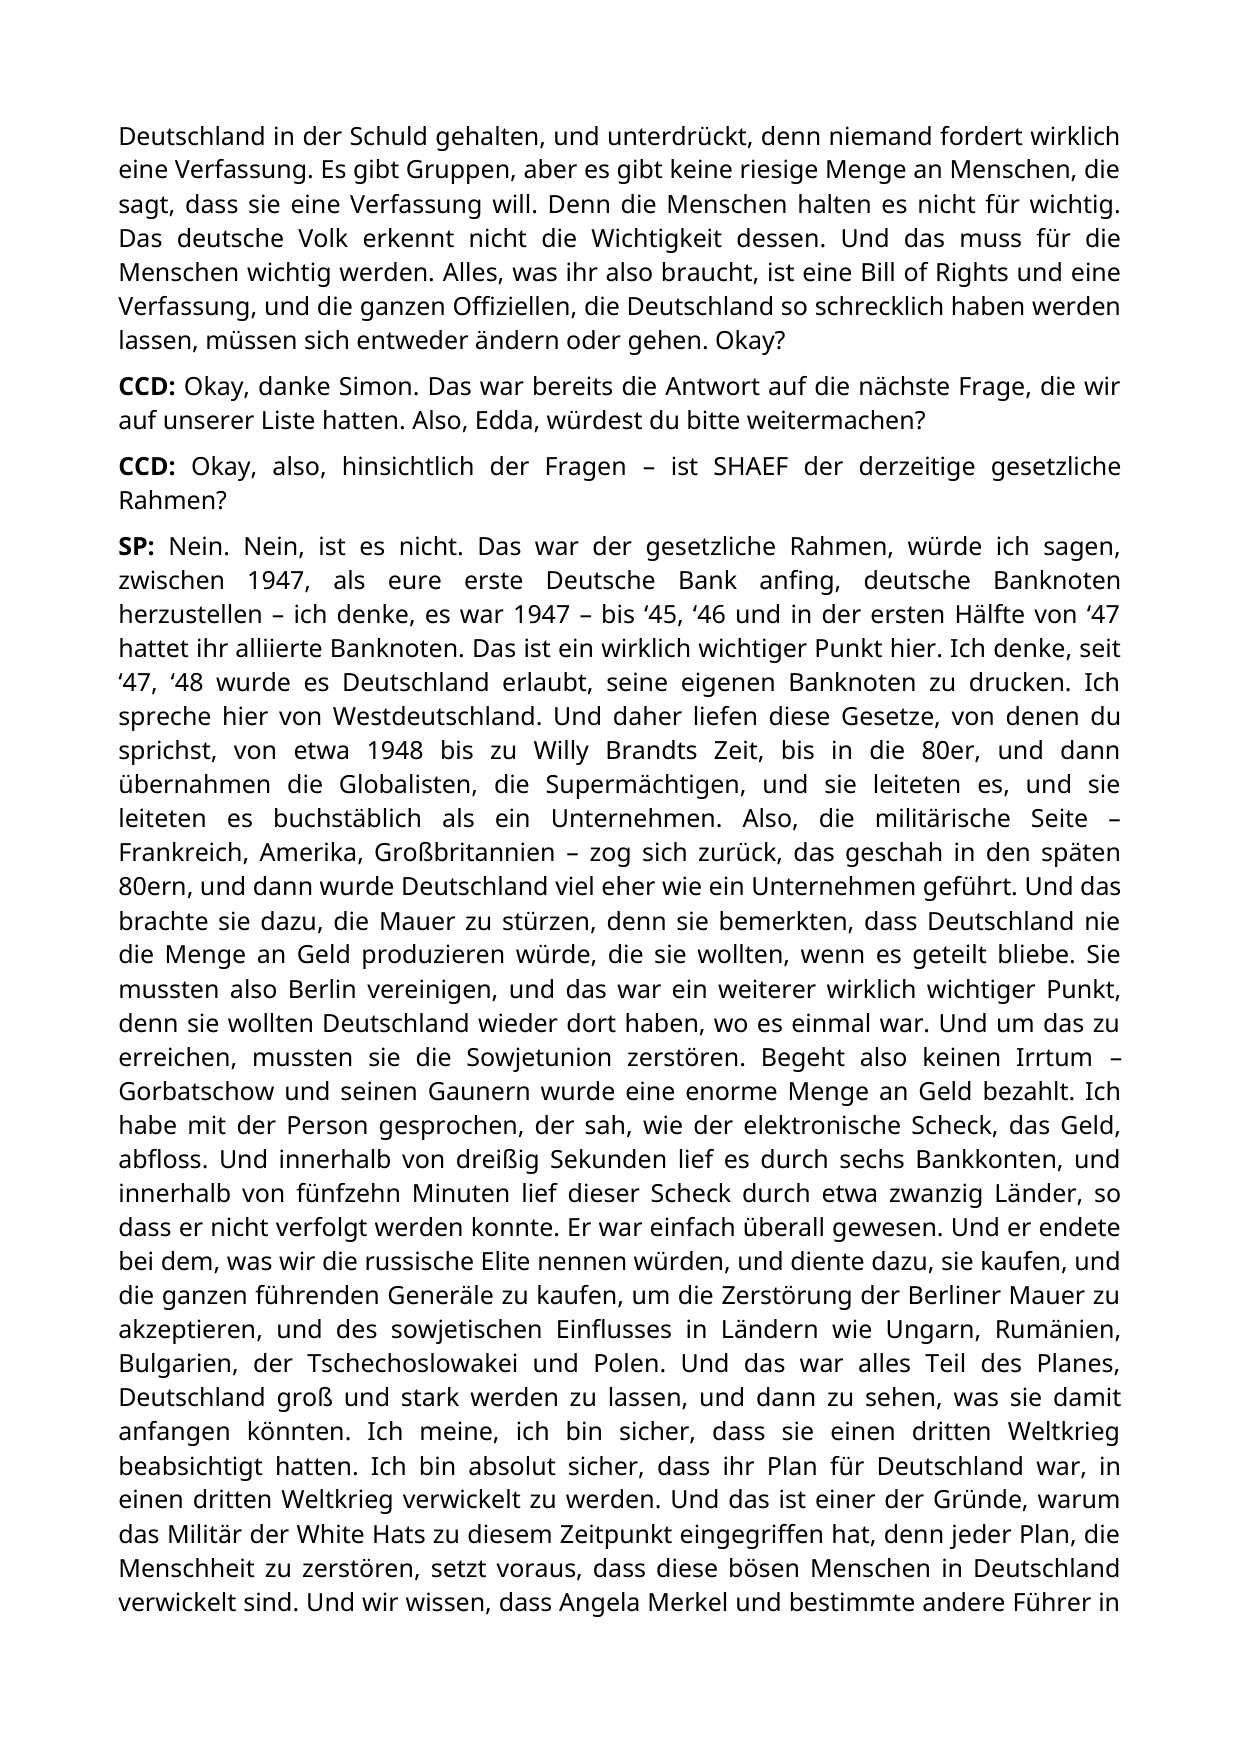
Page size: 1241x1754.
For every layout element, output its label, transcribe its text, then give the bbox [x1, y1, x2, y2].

text Deutschland in der Schuld gehalten, und unterdrückt, denn niemand fordert wirklich eine Verfassung. Es gibt Gruppen, aber es gibt keine riesige Menge an Menschen, die sagt, dass sie eine Verfassung will. Denn die Menschen halten es nicht für wichtig. Das deutsche Volk erkennt nicht die Wichtigkeit dessen. Und das muss für die Menschen wichtig werden. Alles, was ihr also braucht, ist eine Bill of Rights und eine Verfassung, und die ganzen Offiziellen, die Deutschland so schrecklich haben werden lassen, müssen sich entweder ändern oder gehen. Okay? [118, 118, 1122, 357]
text CCD: Okay, also, hinsichtlich der Fragen – ist SHAEF der derzeitige gesetzliche Rahmen? [118, 448, 1122, 517]
text SP: Nein. Nein, ist es nicht. Das war der gesetzliche Rahmen, würde ich sagen, zwischen 1947, als eure erste Deutsche Bank anfing, deutsche Banknoten herzustellen – ich denke, es war 1947 – bis ‘45, ‘46 und in der ersten Hälfte von ‘47 hattet ihr alliierte Banknoten. Das ist ein wirklich wichtiger Punkt hier. Ich denke, seit ‘47, ‘48 wurde es Deutschland erlaubt, seine eigenen Banknoten zu drucken. Ich spreche hier von Westdeutschland. Und daher liefen diese Gesetze, von denen du sprichst, von etwa 1948 bis zu Willy Brandts Zeit, bis in die 80er, und dann übernahmen die Globalisten, die Supermächtigen, und sie leiteten es, und sie leiteten es buchstäblich als ein Unternehmen. Also, die militärische Seite – Frankreich, Amerika, Großbritannien – zog sich zurück, das geschah in den späten 80ern, und dann wurde Deutschland viel eher wie ein Unternehmen geführt. Und das brachte sie dazu, die Mauer zu stürzen, denn sie bemerkten, dass Deutschland nie die Menge an Geld produzieren würde, die sie wollten, wenn es geteilt bliebe. Sie mussten also Berlin vereinigen, und das war ein weiterer wirklich wichtiger Punkt, denn sie wollten Deutschland wieder dort haben, wo es einmal war. Und um das zu erreichen, mussten sie die Sowjetunion zerstören. Begeht also keinen Irrtum – Gorbatschow und seinen Gaunern wurde eine enorme Menge an Geld bezahlt. Ich habe mit der Person gesprochen, der sah, wie der elektronische Scheck, das Geld, abfloss. Und innerhalb von dreißig Sekunden lief es durch sechs Bankkonten, und innerhalb von fünfzehn Minuten lief dieser Scheck durch etwa zwanzig Länder, so dass er nicht verfolgt werden konnte. Er war einfach überall gewesen. Und er endete bei dem, was wir die russische Elite nennen würden, und diente dazu, sie kaufen, und die ganzen führenden Generäle zu kaufen, um die Zerstörung der Berliner Mauer zu akzeptieren, und des sowjetischen Einflusses in Ländern wie Ungarn, Rumänien, Bulgarien, der Tschechoslowakei und Polen. Und das war alles Teil des Planes, Deutschland groß und stark werden zu lassen, und dann zu sehen, was sie damit anfangen könnten. Ich meine, ich bin sicher, dass sie einen dritten Weltkrieg beabsichtigt hatten. Ich bin absolut sicher, dass ihr Plan für Deutschland war, in einen dritten Weltkrieg verwickelt zu werden. Und das ist einer der Gründe, warum das Militär der White Hats zu diesem Zeitpunkt eingegriffen hat, denn jeder Plan, die Menschheit zu zerstören, setzt voraus, dass diese bösen Menschen in Deutschland verwickelt sind. Und wir wissen, dass Angela Merkel und bestimmte andere Führer in [118, 528, 1122, 1618]
text CCD: Okay, danke Simon. Das war bereits die Antwort auf die nächste Frage, die wir auf unserer Liste hatten. Also, Edda, würdest du bitte weitermachen? [118, 368, 1122, 437]
